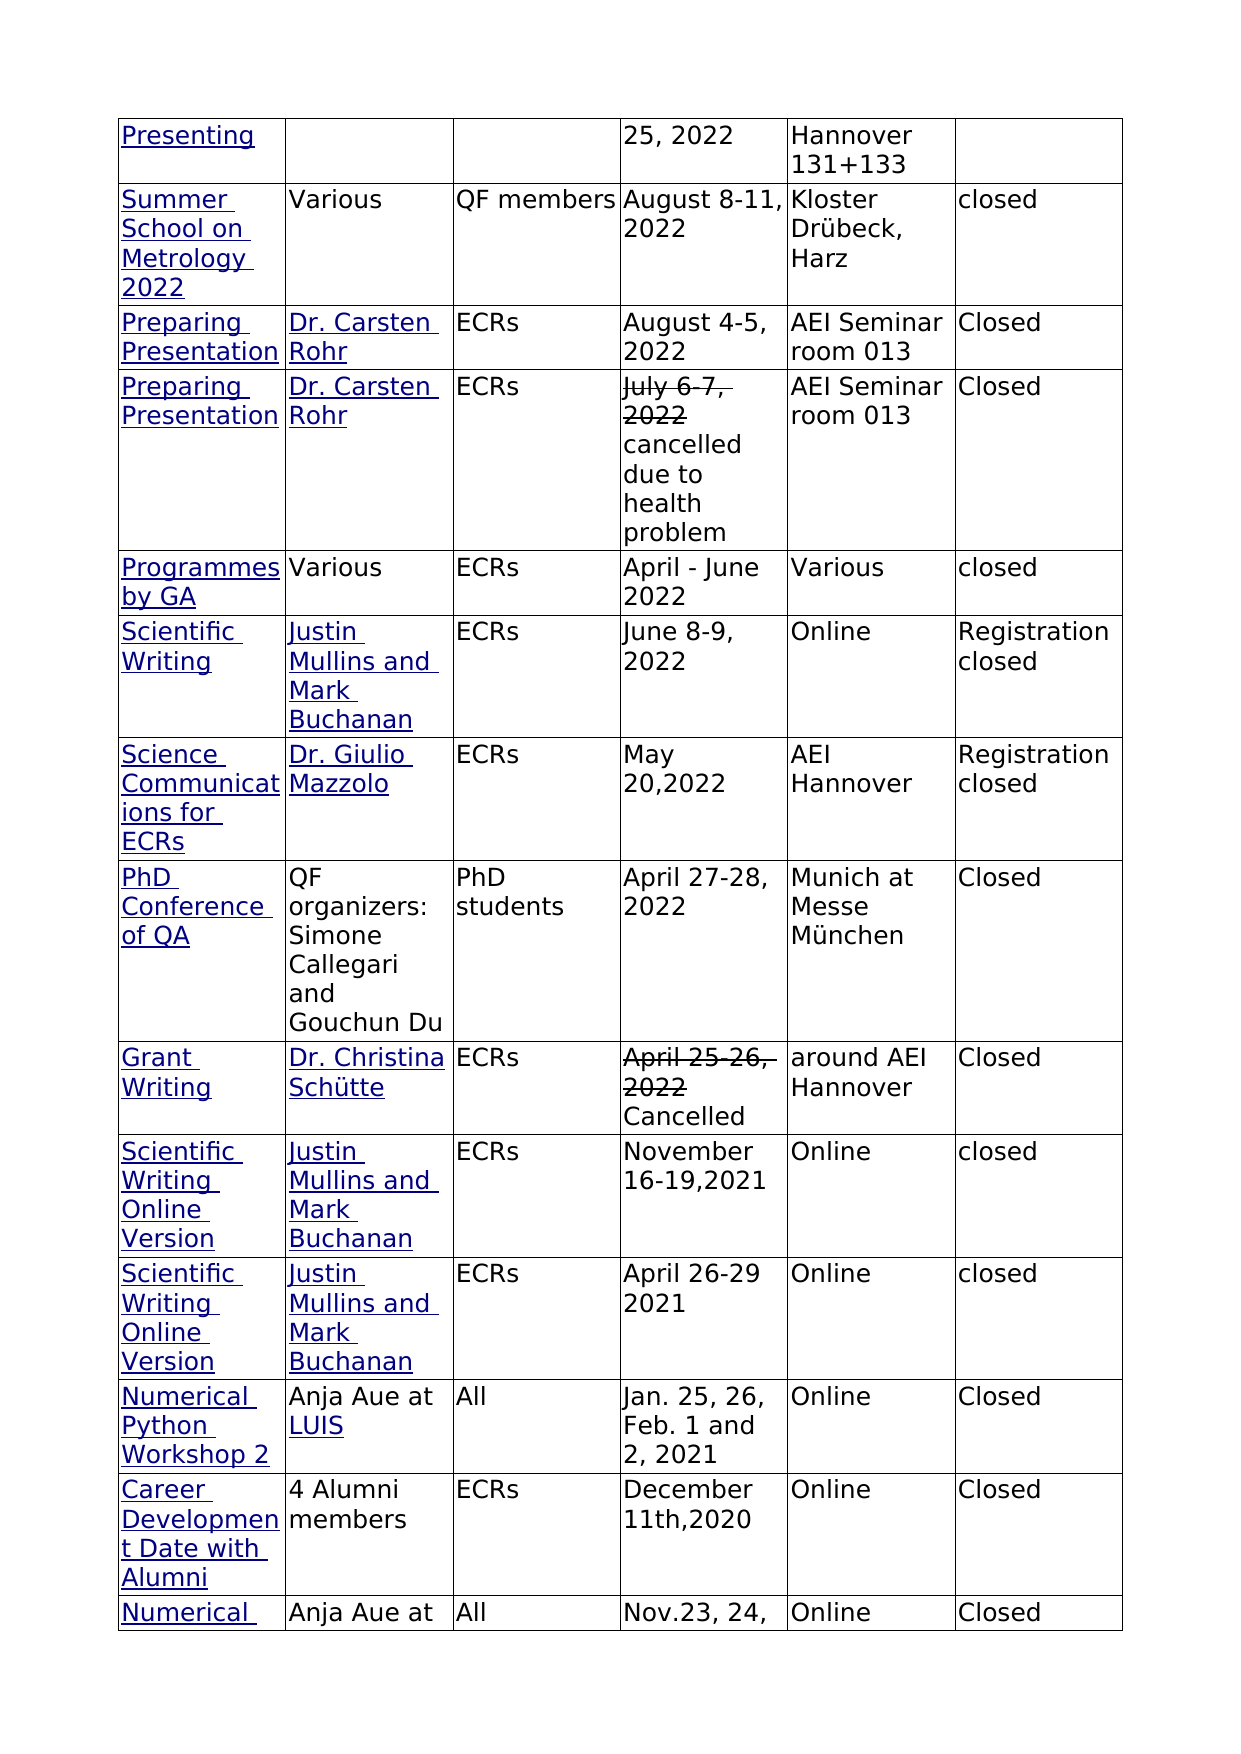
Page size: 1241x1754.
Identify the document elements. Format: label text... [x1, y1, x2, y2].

table_cell Closed [956, 370, 1122, 550]
table_cell Closed [956, 861, 1122, 1041]
table_cell Dr. Carsten Rohr [286, 370, 453, 550]
table_cell Nov.23, 24, [621, 1596, 787, 1630]
table_cell Registration closed [956, 616, 1122, 737]
table_cell Justin Mullins and Mark Buchanan [286, 1135, 453, 1257]
table_cell April 25-26, 2022 Cancelled [621, 1042, 787, 1134]
table_cell closed [956, 184, 1122, 305]
table_cell Scientific Writing Online Version [119, 1135, 285, 1257]
table_cell Scientific Writing Online Version [119, 1258, 285, 1379]
table_cell closed [956, 1258, 1122, 1379]
table_cell May 20,2022 [621, 738, 787, 860]
table_cell Summer School on Metrology 2022 [119, 184, 285, 305]
table_cell Online [788, 1135, 955, 1257]
table_cell closed [956, 551, 1122, 614]
table_cell 4 Alumni members [286, 1474, 453, 1595]
table_cell QF members [454, 184, 620, 305]
table_cell Online [788, 616, 955, 737]
table_cell [454, 119, 620, 182]
table_cell Online [788, 1258, 955, 1379]
table_cell Various [788, 551, 955, 614]
table_cell August 8-11, 2022 [621, 184, 787, 305]
table_cell ECRs [454, 738, 620, 860]
table_cell Munich at Messe München [788, 861, 955, 1041]
table_cell April 26-29 2021 [621, 1258, 787, 1379]
table_cell Science Communications for ECRs [119, 738, 285, 860]
table_cell closed [956, 1135, 1122, 1257]
table_cell AEI Hannover [788, 738, 955, 860]
table_cell AEI Seminar room 013 [788, 370, 955, 550]
table_cell ECRs [454, 1474, 620, 1595]
table_cell Closed [956, 306, 1122, 369]
table_cell Jan. 25, 26, Feb. 1 and 2, 2021 [621, 1380, 787, 1473]
table_cell [286, 119, 453, 182]
table_cell August 4-5, 2022 [621, 306, 787, 369]
table_cell Grant Writing [119, 1042, 285, 1134]
table_cell ECRs [454, 551, 620, 614]
table_cell Closed [956, 1474, 1122, 1595]
table_cell Closed [956, 1596, 1122, 1630]
table_cell Closed [956, 1042, 1122, 1134]
table_cell Various [286, 551, 453, 614]
table_cell ECRs [454, 616, 620, 737]
table_cell ECRs [454, 306, 620, 369]
table_cell ECRs [454, 370, 620, 550]
table_cell Registration closed [956, 738, 1122, 860]
table_cell Dr. Giulio Mazzolo [286, 738, 453, 860]
table_cell December 11th,2020 [621, 1474, 787, 1595]
table_cell Dr. Christina Schütte [286, 1042, 453, 1134]
table_cell ECRs [454, 1135, 620, 1257]
table_cell Preparing Presentation [119, 370, 285, 550]
table_cell PhD students [454, 861, 620, 1041]
table_cell July 6-7, 2022 cancelled due to health problem [621, 370, 787, 550]
table_cell All [454, 1596, 620, 1630]
table_cell ECRs [454, 1258, 620, 1379]
table_cell Programmes by GA [119, 551, 285, 614]
table_cell PhD Conference of QA [119, 861, 285, 1041]
table_cell Numerical [119, 1596, 285, 1630]
table_cell Closed [956, 1380, 1122, 1473]
table_cell Justin Mullins and Mark Buchanan [286, 616, 453, 737]
table_cell Hannover 131+133 [788, 119, 955, 182]
table_cell Online [788, 1474, 955, 1595]
table_cell Justin Mullins and Mark Buchanan [286, 1258, 453, 1379]
table_cell Preparing Presentation [119, 306, 285, 369]
table_cell Numerical Python Workshop 2 [119, 1380, 285, 1473]
table_cell April 27-28, 2022 [621, 861, 787, 1041]
table_cell Dr. Carsten Rohr [286, 306, 453, 369]
table_cell November 16-19,2021 [621, 1135, 787, 1257]
table_cell Career Development Date with Alumni [119, 1474, 285, 1595]
table_cell Various [286, 184, 453, 305]
table_cell Anja Aue at LUIS [286, 1380, 453, 1473]
table_cell AEI Seminar room 013 [788, 306, 955, 369]
table_cell Anja Aue at [286, 1596, 453, 1630]
table_cell around AEI Hannover [788, 1042, 955, 1134]
table_cell Kloster Drübeck, Harz [788, 184, 955, 305]
table_cell 25, 2022 [621, 119, 787, 182]
table_cell Presenting [119, 119, 285, 182]
table_cell QF organizers: Simone Callegari and Gouchun Du [286, 861, 453, 1041]
table_cell Online [788, 1380, 955, 1473]
table_cell [956, 119, 1122, 182]
table_cell All [454, 1380, 620, 1473]
table_cell Scientific Writing [119, 616, 285, 737]
table_cell June 8-9, 2022 [621, 616, 787, 737]
table_cell April - June 2022 [621, 551, 787, 614]
table_cell Online [788, 1596, 955, 1630]
table_cell ECRs [454, 1042, 620, 1134]
